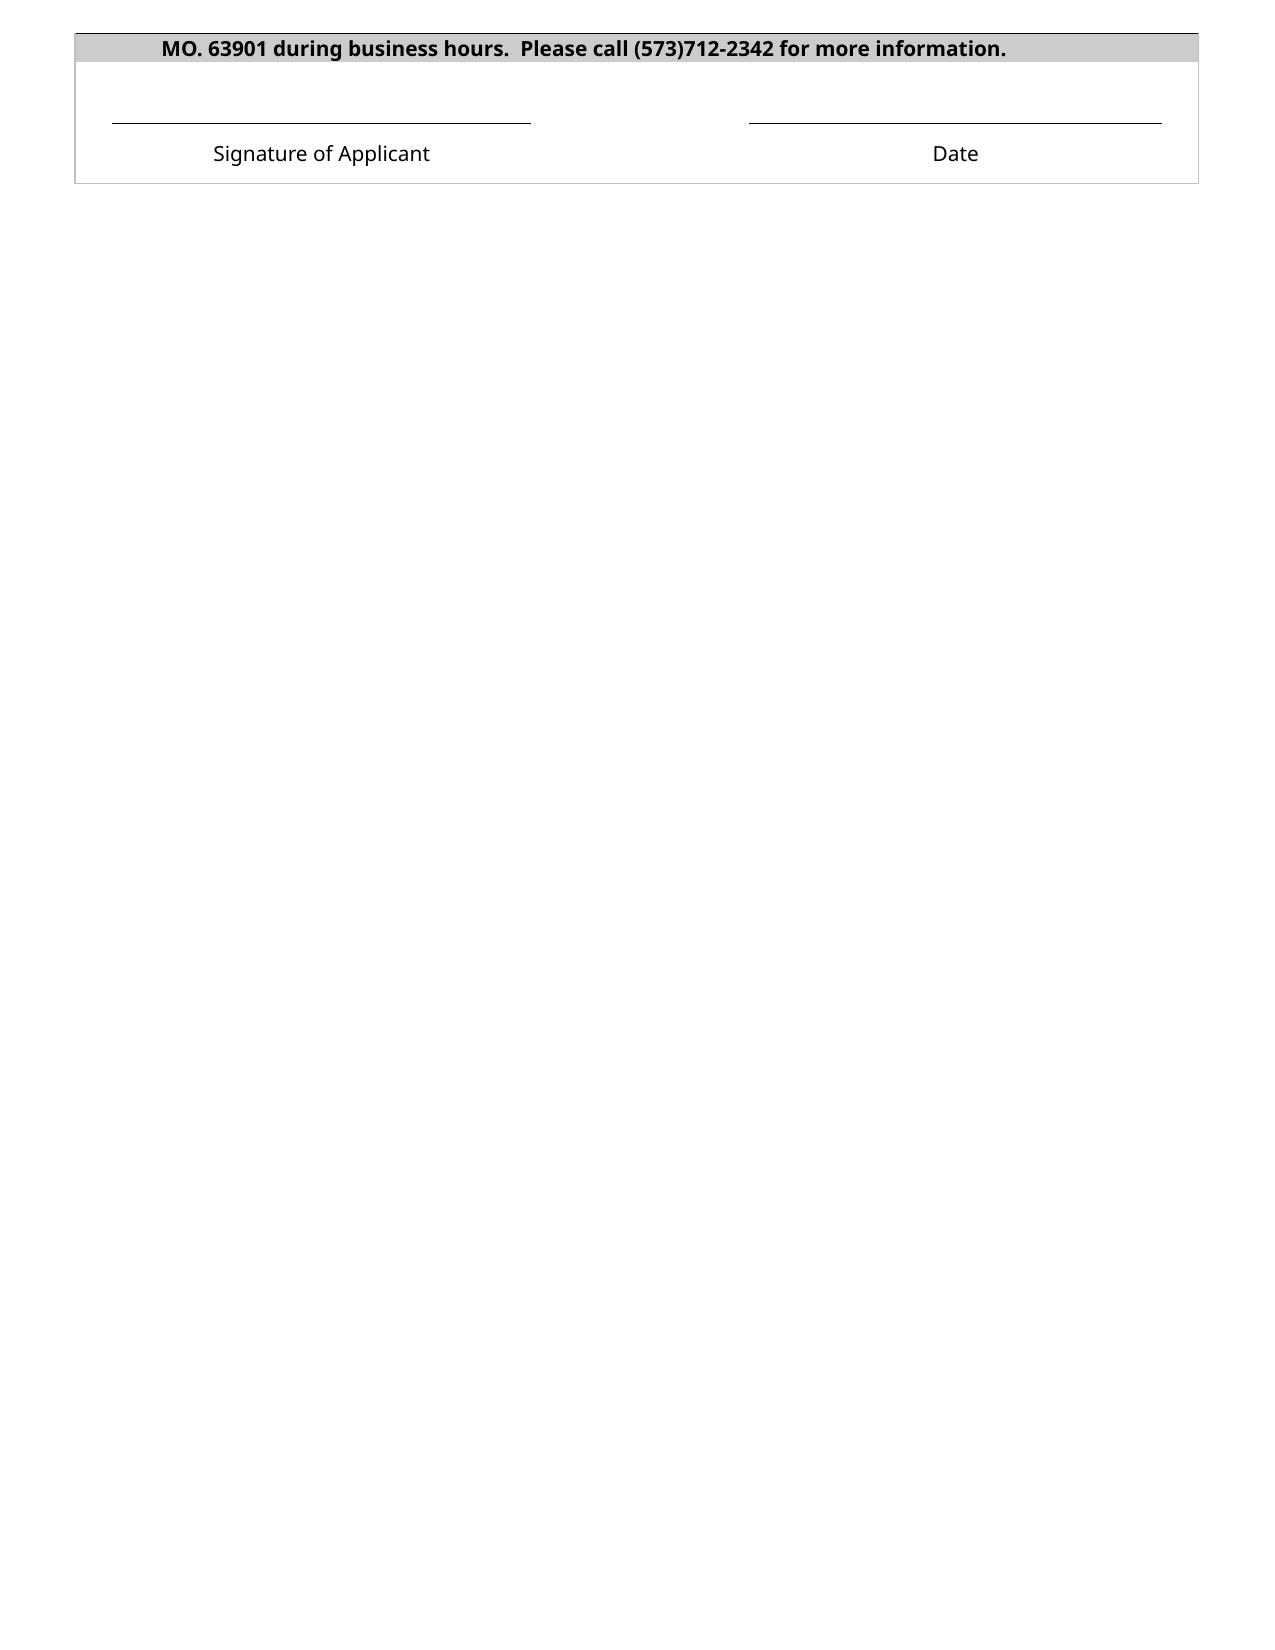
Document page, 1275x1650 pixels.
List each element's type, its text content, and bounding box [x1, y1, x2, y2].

table_cell [749, 63, 1162, 122]
table_cell [1162, 123, 1198, 182]
table_cell [76, 123, 112, 182]
table_cell MO. 63901 during business hours. Please call (573)712-2342 for more information. [76, 34, 1198, 62]
table_cell [531, 63, 749, 122]
table_cell [1162, 63, 1198, 122]
table_cell Signature of Applicant [112, 124, 531, 182]
table_cell [112, 63, 531, 122]
table_cell [531, 123, 749, 182]
table_cell [76, 63, 112, 122]
table_cell Date [749, 124, 1162, 182]
